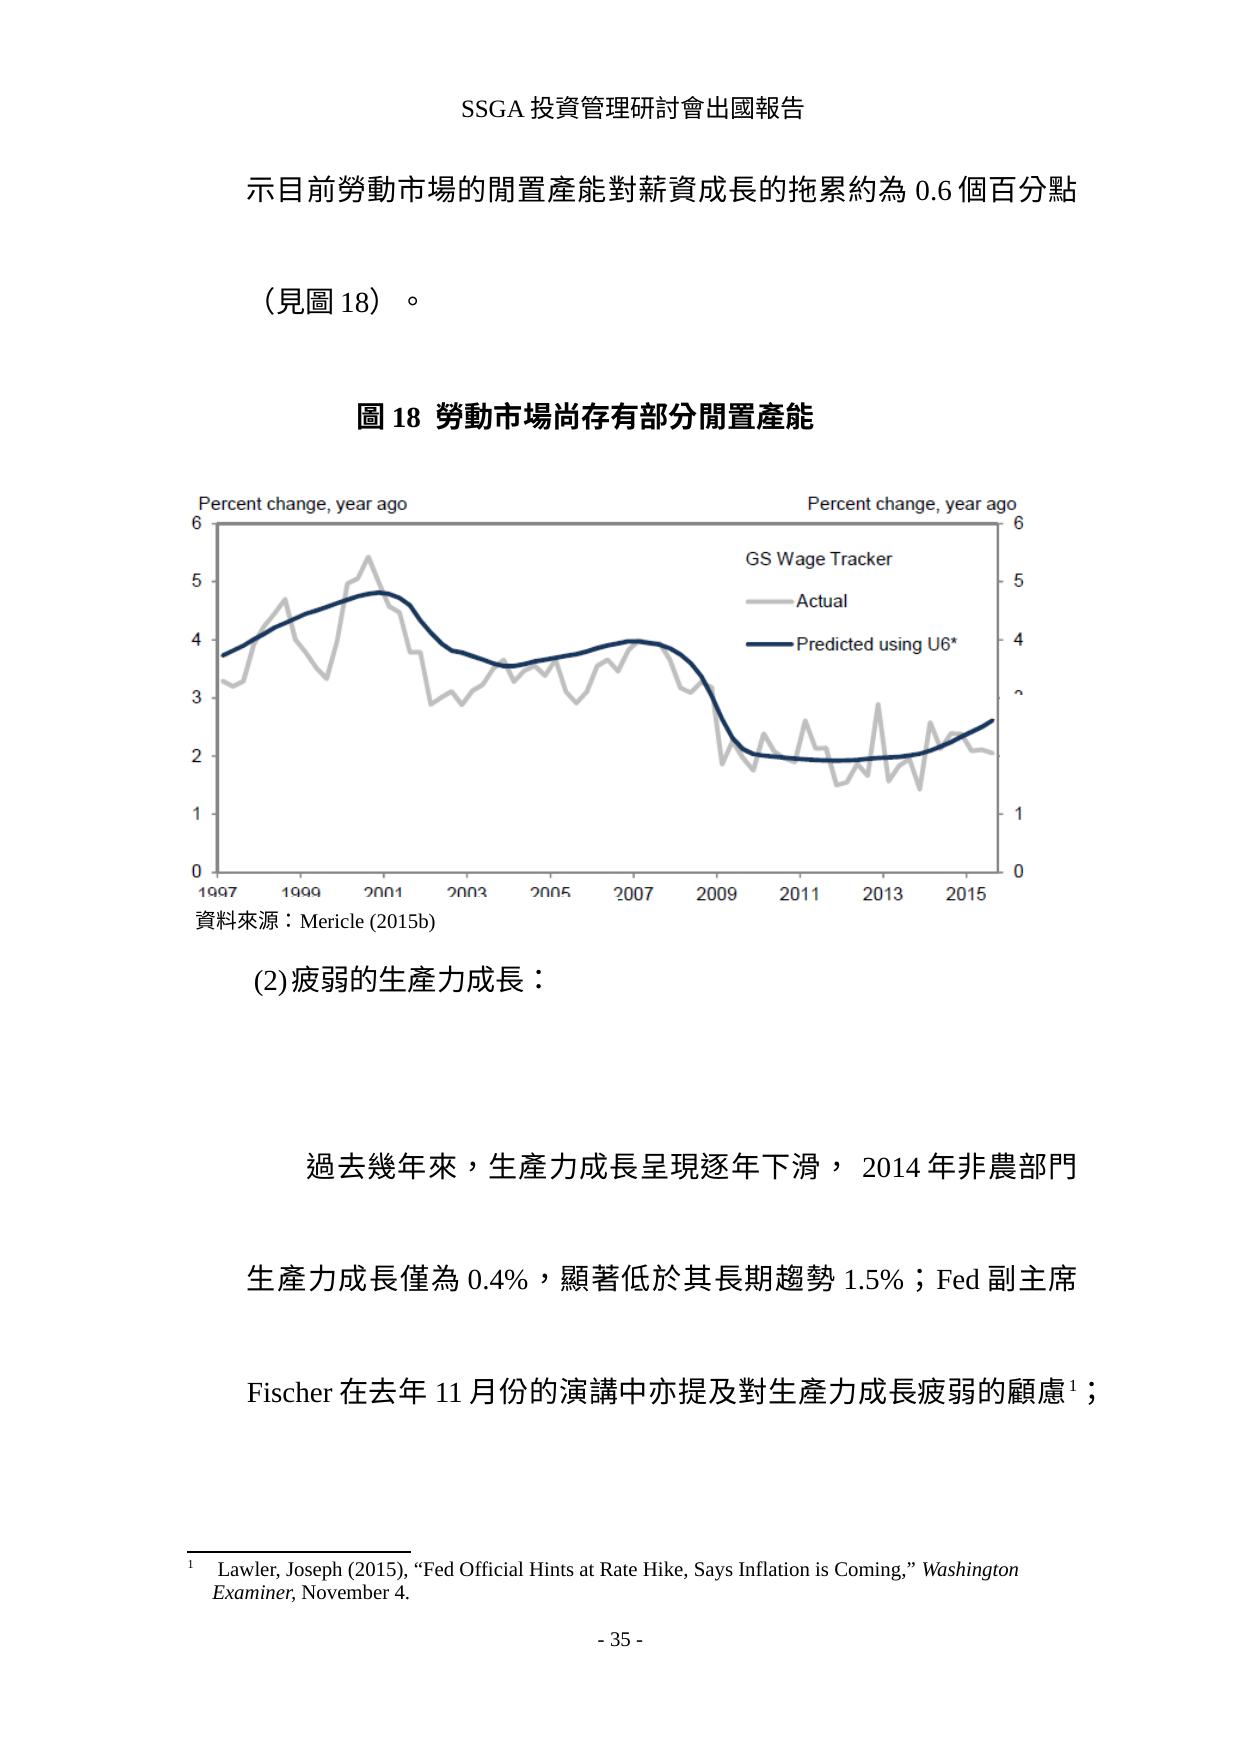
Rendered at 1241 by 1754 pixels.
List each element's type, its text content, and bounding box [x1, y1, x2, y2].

text 過去幾年來，生產力成長呈現逐年下滑， 2014年非農部門生產力成長僅為0.4%，顯著低於其長期趨勢1.5%；Fed副主席Fischer在去年11月份的演講中亦提及對生產力成長疲弱的顧慮；其指出，在生產力未有所成長下，實質薪資將難以上揚。 [247, 1127, 1078, 1427]
picture [187, 492, 1029, 904]
list 疲弱的生產力成長： [253, 940, 1078, 1015]
text 圖18 勞動市場尚存有部分閒置產能 [306, 377, 1078, 452]
text 示目前勞動市場的閒置產能對薪資成長的拖累約為0.6個百分點（見圖18）。 [247, 150, 1078, 337]
text 資料來源：Mericle (2015b) [195, 904, 603, 935]
text Lawler, Joseph (2015), “Fed Official Hints at Rate Hike, Says Inflation is Coming,” Washington Examiner, November 4. [187, 1558, 1078, 1604]
